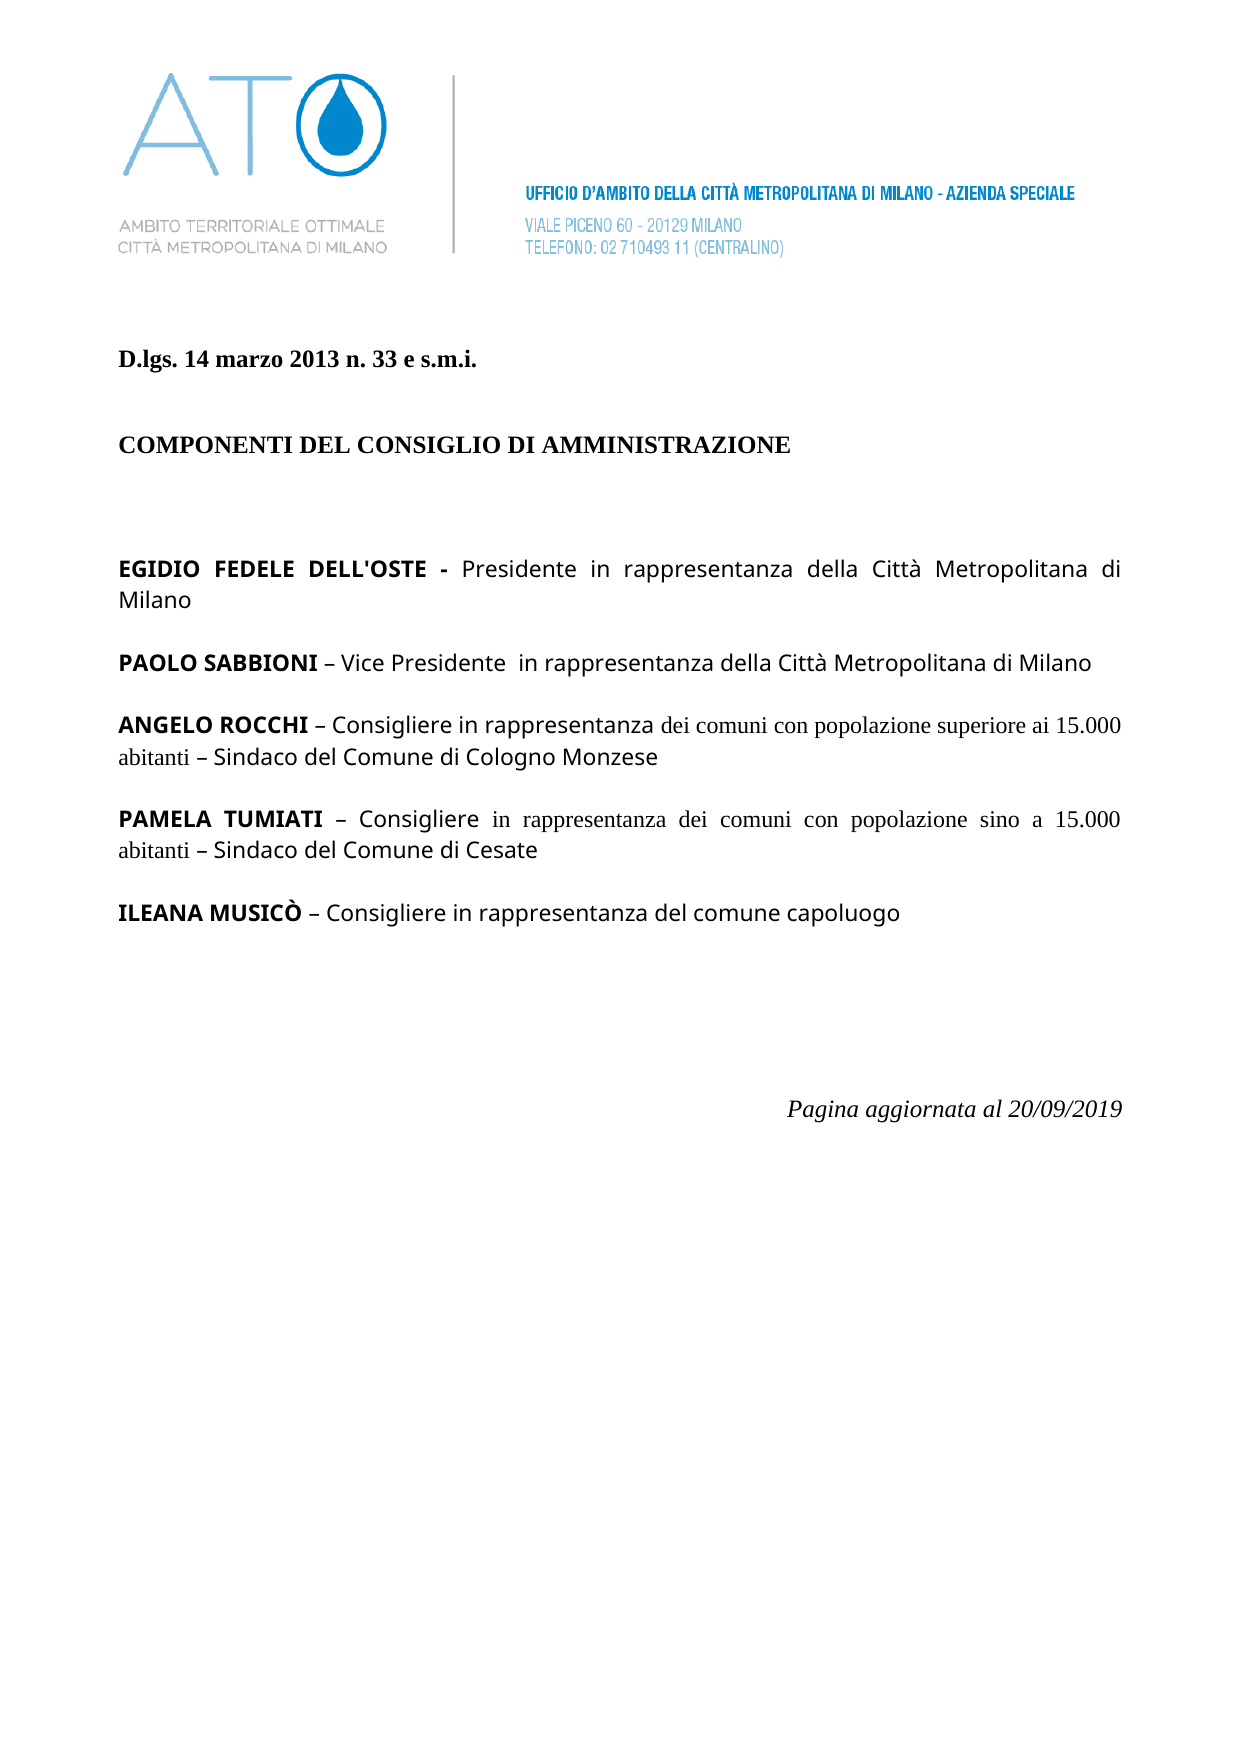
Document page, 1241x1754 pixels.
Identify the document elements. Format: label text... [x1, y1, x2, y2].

text COMPONENTI DEL CONSIGLIO DI AMMINISTRAZIONE [118, 431, 1122, 459]
text Pagina aggiornata al 20/09/2019 [43, 1094, 1122, 1123]
text EGIDIO FEDELE DELL'OSTE - Presidente in rappresentanza della Città Metropolitana di Milano [118, 553, 1122, 616]
text PAOLO SABBIONI – Vice Presidente in rappresentanza della Città Metropolitana di Milano [118, 647, 1122, 678]
text ANGELO ROCCHI – Consigliere in rappresentanza dei comuni con popolazione superiore ai 15.000 abitanti – Sindaco del Comune di Cologno Monzese [118, 709, 1122, 772]
text PAMELA TUMIATI – Consigliere in rappresentanza dei comuni con popolazione sino a 15.000 abitanti – Sindaco del Comune di Cesate [118, 803, 1122, 866]
text D.lgs. 14 marzo 2013 n. 33 e s.m.i. [118, 344, 1129, 373]
text ILEANA MUSICÒ – Consigliere in rappresentanza del comune capoluogo [118, 897, 1122, 928]
